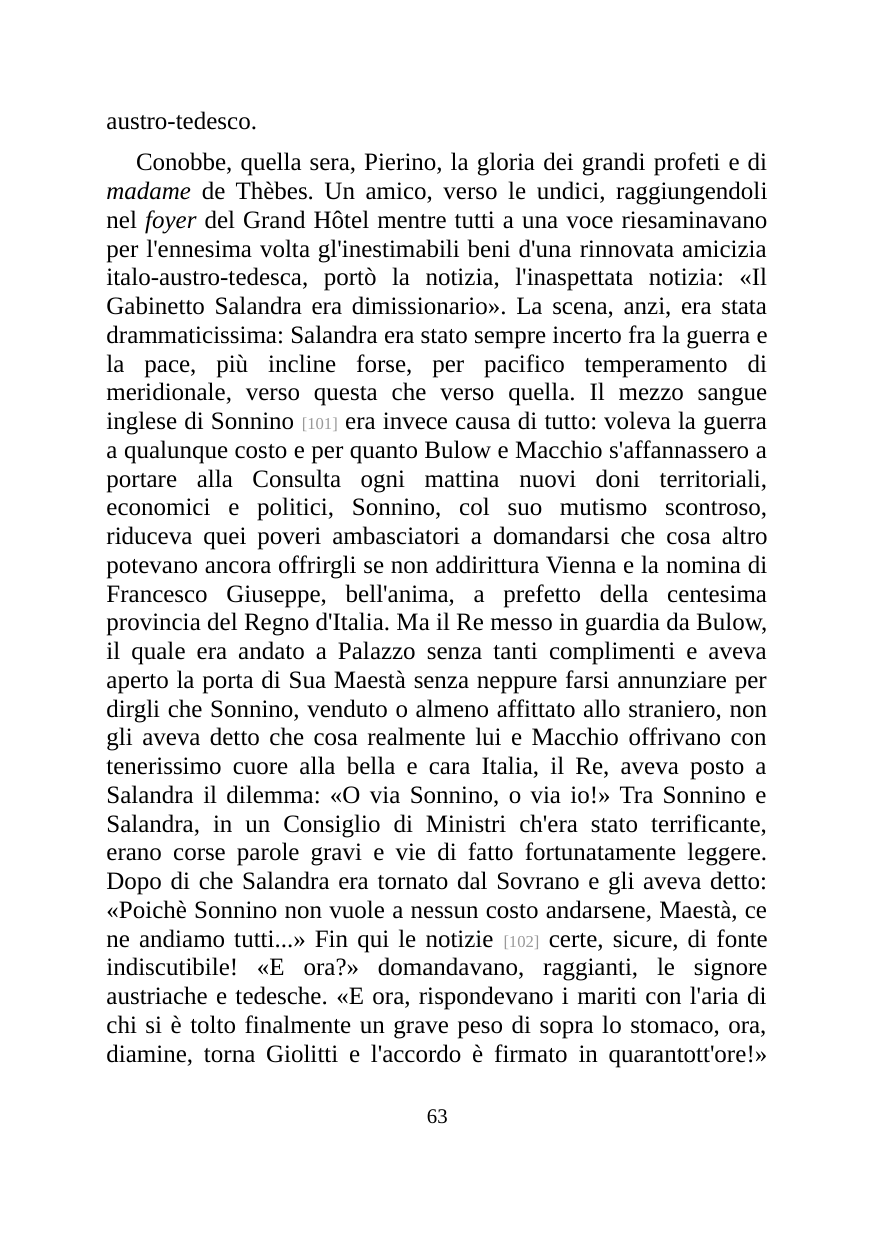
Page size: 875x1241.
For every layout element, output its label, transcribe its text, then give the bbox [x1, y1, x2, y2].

text austro-tedesco. [106, 106, 768, 135]
text Conobbe, quella sera, Pierino, la gloria dei grandi profeti e di madame de Thèbes. Un amico, verso le undici, raggiungendoli nel foyer del Grand Hôtel mentre tutti a una voce riesaminavano per l'ennesima volta gl'inestimabili beni d'una rinnovata amicizia italo-austro-tedesca, portò la notizia, l'inaspettata notizia: «Il Gabinetto Salandra era dimissionario». La scena, anzi, era stata drammaticissima: Salandra era stato sempre incerto fra la guerra e la pace, più incline forse, per pacifico temperamento di meridionale, verso questa che verso quella. Il mezzo sangue inglese di Sonnino [101] era invece causa di tutto: voleva la guerra a qualunque costo e per quanto Bulow e Macchio s'affannassero a portare alla Consulta ogni mattina nuovi doni territoriali, economici e politici, Sonnino, col suo mutismo scontroso, riduceva quei poveri ambasciatori a domandarsi che cosa altro potevano ancora offrirgli se non addirittura Vienna e la nomina di Francesco Giuseppe, bell'anima, a prefetto della centesima provincia del Regno d'Italia. Ma il Re messo in guardia da Bulow, il quale era andato a Palazzo senza tanti complimenti e aveva aperto la porta di Sua Maestà senza neppure farsi annunziare per dirgli che Sonnino, venduto o almeno affittato allo straniero, non gli aveva detto che cosa realmente lui e Macchio offrivano con tenerissimo cuore alla bella e cara Italia, il Re, aveva posto a Salandra il dilemma: «O via Sonnino, o via io!» Tra Sonnino e Salandra, in un Consiglio di Ministri ch'era stato terrificante, erano corse parole gravi e vie di fatto fortunatamente leggere. Dopo di che Salandra era tornato dal Sovrano e gli aveva detto: «Poichè Sonnino non vuole a nessun costo andarsene, Maestà, ce ne andiamo tutti...» Fin qui le notizie [102] certe, sicure, di fonte indiscutibile! «E ora?» domandavano, raggianti, le signore austriache e tedesche. «E ora, rispondevano i mariti con l'aria di chi si è tolto finalmente un grave peso di sopra lo stomaco, ora, diamine, torna Giolitti e l'accordo è firmato in quarantott'ore!» [106, 147, 768, 1067]
